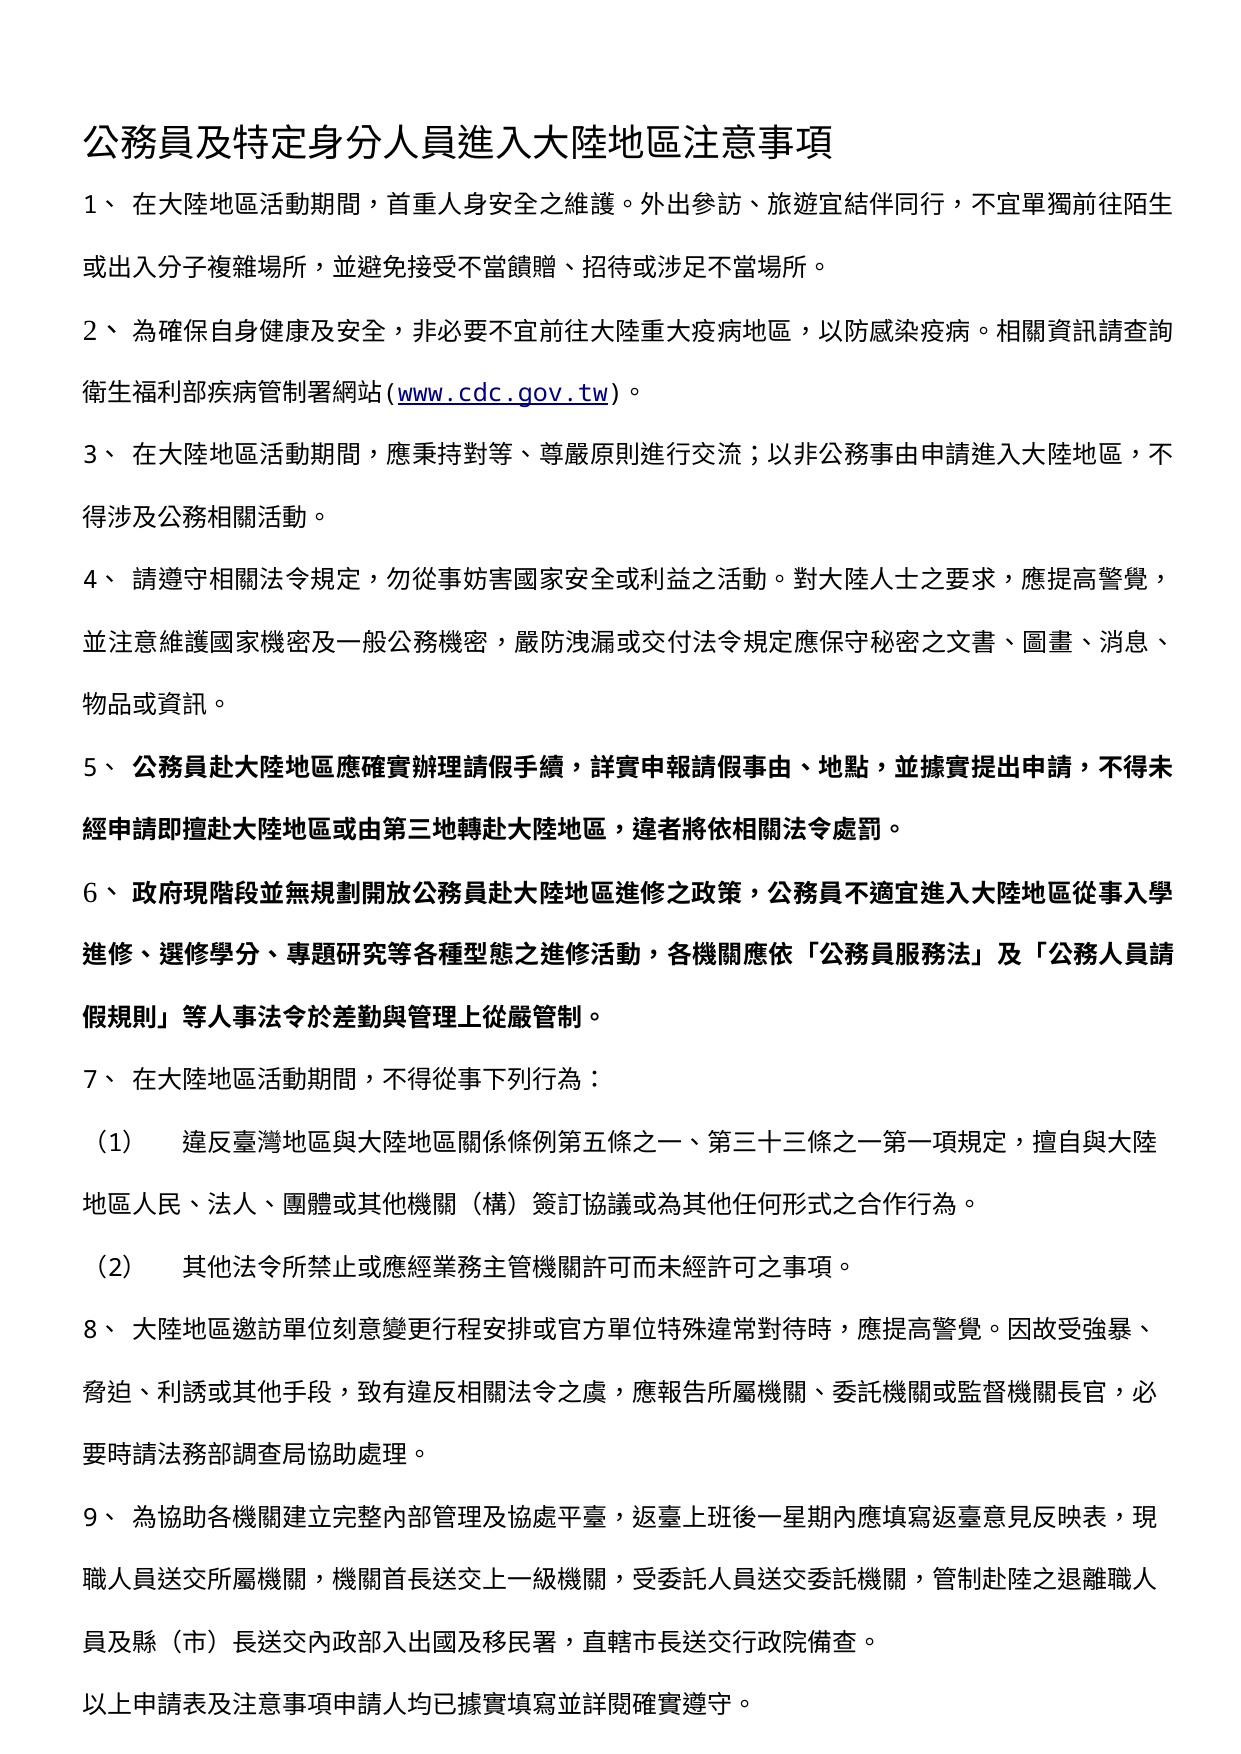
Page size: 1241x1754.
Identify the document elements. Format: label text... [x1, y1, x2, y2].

text 公務員及特定身分人員進入大陸地區注意事項 [83, 98, 1200, 161]
list 公務員赴大陸地區應確實辦理請假手續，詳實申報請假事由、地點，並據實提出申請，不得未經申請即擅赴大陸地區或由第三地轉赴大陸地區，違者將依相關法令處罰。 [83, 723, 1177, 848]
list 為確保自身健康及安全，非必要不宜前往大陸重大疫病地區，以防感染疫病。相關資訊請查詢衛生福利部疾病管制署網站(www.cdc.gov.tw)。 [83, 286, 1177, 411]
text 以上申請表及注意事項申請人均已據實填寫並詳閱確實遵守。 [83, 1661, 1192, 1723]
list 違反臺灣地區與大陸地區關係條例第五條之一、第三十三條之一第一項規定，擅自與大陸地區人民、法人、團體或其他機關（構）簽訂協議或為其他任何形式之合作行為。 [83, 1098, 1177, 1223]
list 為協助各機關建立完整內部管理及協處平臺，返臺上班後一星期內應填寫返臺意見反映表，現職人員送交所屬機關，機關首長送交上一級機關，受委託人員送交委託機關，管制赴陸之退離職人員及縣（市）長送交內政部入出國及移民署，直轄市長送交行政院備查。 [83, 1473, 1177, 1661]
list 請遵守相關法令規定，勿從事妨害國家安全或利益之活動。對大陸人士之要求，應提高警覺，並注意維護國家機密及一般公務機密，嚴防洩漏或交付法令規定應保守秘密之文書、圖畫、消息、物品或資訊。 [83, 536, 1177, 723]
list 政府現階段並無規劃開放公務員赴大陸地區進修之政策，公務員不適宜進入大陸地區從事入學進修、選修學分、專題研究等各種型態之進修活動，各機關應依「公務員服務法」及「公務人員請假規則」等人事法令於差勤與管理上從嚴管制。 [83, 848, 1177, 1036]
list 其他法令所禁止或應經業務主管機關許可而未經許可之事項。 [83, 1223, 1177, 1286]
list 在大陸地區活動期間，不得從事下列行為： [83, 1036, 1177, 1098]
list 在大陸地區活動期間，應秉持對等、尊嚴原則進行交流；以非公務事由申請進入大陸地區，不得涉及公務相關活動。 [83, 411, 1177, 536]
list 在大陸地區活動期間，首重人身安全之維護。外出參訪、旅遊宜結伴同行，不宜單獨前往陌生或出入分子複雜場所，並避免接受不當饋贈、招待或涉足不當場所。 [83, 161, 1177, 286]
list 大陸地區邀訪單位刻意變更行程安排或官方單位特殊違常對待時，應提高警覺。因故受強暴、脅迫、利誘或其他手段，致有違反相關法令之虞，應報告所屬機關、委託機關或監督機關長官，必要時請法務部調查局協助處理。 [83, 1286, 1177, 1473]
